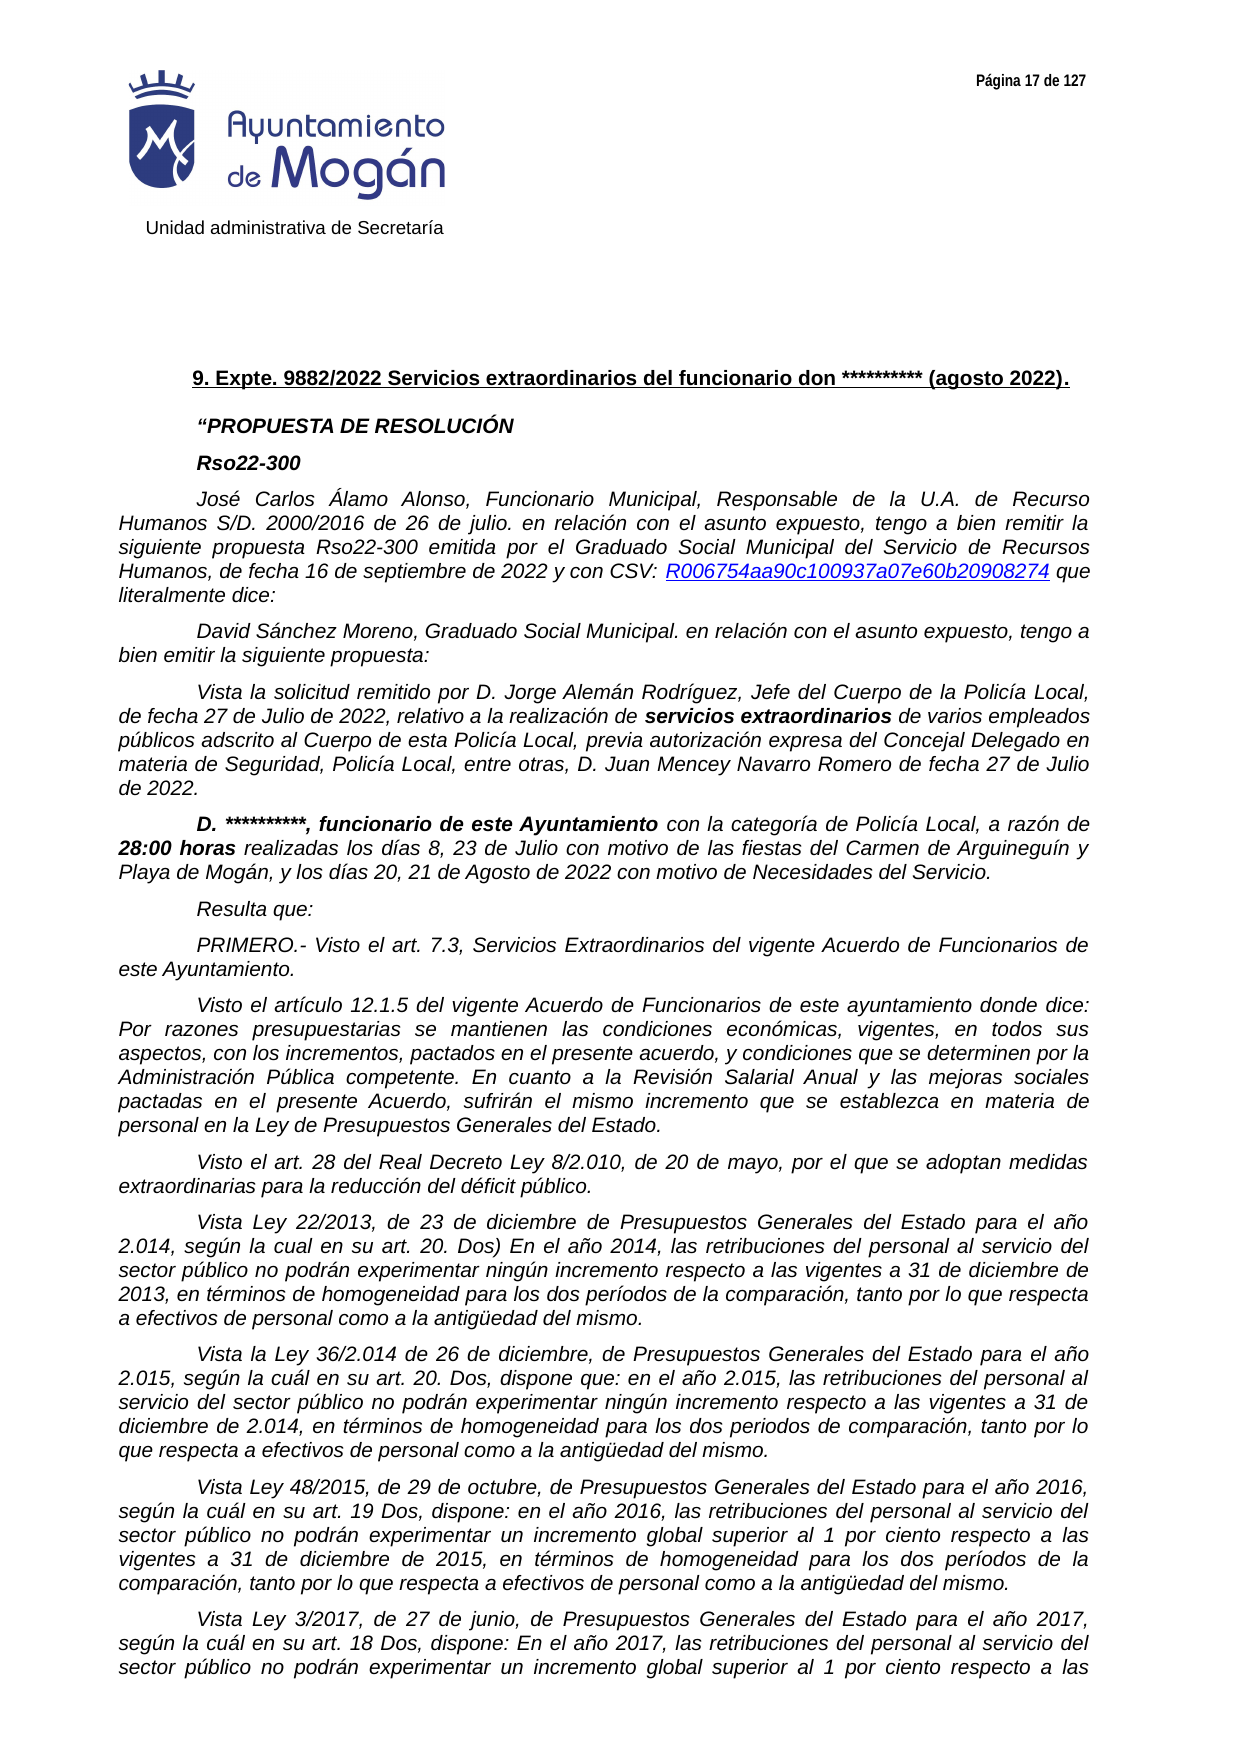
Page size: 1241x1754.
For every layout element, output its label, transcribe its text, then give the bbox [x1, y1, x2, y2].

text Rso22-300 [118, 451, 1092, 474]
text Visto el artículo 12.1.5 del vigente Acuerdo de Funcionarios de este ayuntamiento donde dice: Por razones presupuestarias se mantienen las condiciones económicas, vigentes, en todos sus aspectos, con los incrementos, pactados en el presente acuerdo, y condiciones que se determinen por la Administración Pública competente. En cuanto a la Revisión Salarial Anual y las mejoras sociales pactadas en el presente Acuerdo, sufrirán el mismo incremento que se establezca en materia de personal en la Ley de Presupuestos Generales del Estado. [118, 993, 1092, 1137]
text D. **********, funcionario de este Ayuntamiento con la categoría de Policía Local, a razón de 28:00 horas realizadas los días 8, 23 de Julio con motivo de las fiestas del Carmen de Arguineguín y Playa de Mogán, y los días 20, 21 de Agosto de 2022 con motivo de Necesidades del Servicio. [118, 812, 1092, 884]
text Vista Ley 3/2017, de 27 de junio, de Presupuestos Generales del Estado para el año 2017, según la cuál en su art. 18 Dos, dispone: En el año 2017, las retribuciones del personal al servicio del sector público no podrán experimentar un incremento global superior al 1 por ciento respecto a las [118, 1607, 1092, 1679]
text “PROPUESTA DE RESOLUCIÓN [118, 414, 1092, 438]
text PRIMERO.- Visto el art. 7.3, Servicios Extraordinarios del vigente Acuerdo de Funcionarios de este Ayuntamiento. [118, 933, 1092, 981]
text Resulta que: [118, 896, 1092, 920]
text 9. Expte. 9882/2022 Servicios extraordinarios del funcionario don ********** (agosto 2022). [118, 366, 1092, 390]
picture [128, 70, 445, 206]
text José Carlos Álamo Alonso, Funcionario Municipal, Responsable de la U.A. de Recurso Humanos S/D. 2000/2016 de 26 de julio. en relación con el asunto expuesto, tengo a bien remitir la siguiente propuesta Rso22-300 emitida por el Graduado Social Municipal del Servicio de Recursos Humanos, de fecha 16 de septiembre de 2022 y con CSV: R006754aa90c100937a07e60b20908274 que literalmente dice: [118, 487, 1092, 607]
text Vista Ley 22/2013, de 23 de diciembre de Presupuestos Generales del Estado para el año 2.014, según la cual en su art. 20. Dos) En el año 2014, las retribuciones del personal al servicio del sector público no podrán experimentar ningún incremento respecto a las vigentes a 31 de diciembre de 2013, en términos de homogeneidad para los dos períodos de la comparación, tanto por lo que respecta a efectivos de personal como a la antigüedad del mismo. [118, 1210, 1092, 1330]
text Vista la Ley 36/2.014 de 26 de diciembre, de Presupuestos Generales del Estado para el año 2.015, según la cuál en su art. 20. Dos, dispone que: en el año 2.015, las retribuciones del personal al servicio del sector público no podrán experimentar ningún incremento respecto a las vigentes a 31 de diciembre de 2.014, en términos de homogeneidad para los dos periodos de comparación, tanto por lo que respecta a efectivos de personal como a la antigüedad del mismo. [118, 1342, 1092, 1462]
text David Sánchez Moreno, Graduado Social Municipal. en relación con el asunto expuesto, tengo a bien emitir la siguiente propuesta: [118, 619, 1092, 667]
text Vista Ley 48/2015, de 29 de octubre, de Presupuestos Generales del Estado para el año 2016, según la cuál en su art. 19 Dos, dispone: en el año 2016, las retribuciones del personal al servicio del sector público no podrán experimentar un incremento global superior al 1 por ciento respecto a las vigentes a 31 de diciembre de 2015, en términos de homogeneidad para los dos períodos de la comparación, tanto por lo que respecta a efectivos de personal como a la antigüedad del mismo. [118, 1474, 1092, 1594]
text Vista la solicitud remitido por D. Jorge Alemán Rodríguez, Jefe del Cuerpo de la Policía Local, de fecha 27 de Julio de 2022, relativo a la realización de servicios extraordinarios de varios empleados públicos adscrito al Cuerpo de esta Policía Local, previa autorización expresa del Concejal Delegado en materia de Seguridad, Policía Local, entre otras, D. Juan Mencey Navarro Romero de fecha 27 de Julio de 2022. [118, 680, 1092, 799]
text Visto el art. 28 del Real Decreto Ley 8/2.010, de 20 de mayo, por el que se adoptan medidas extraordinarias para la reducción del déficit público. [118, 1149, 1092, 1197]
